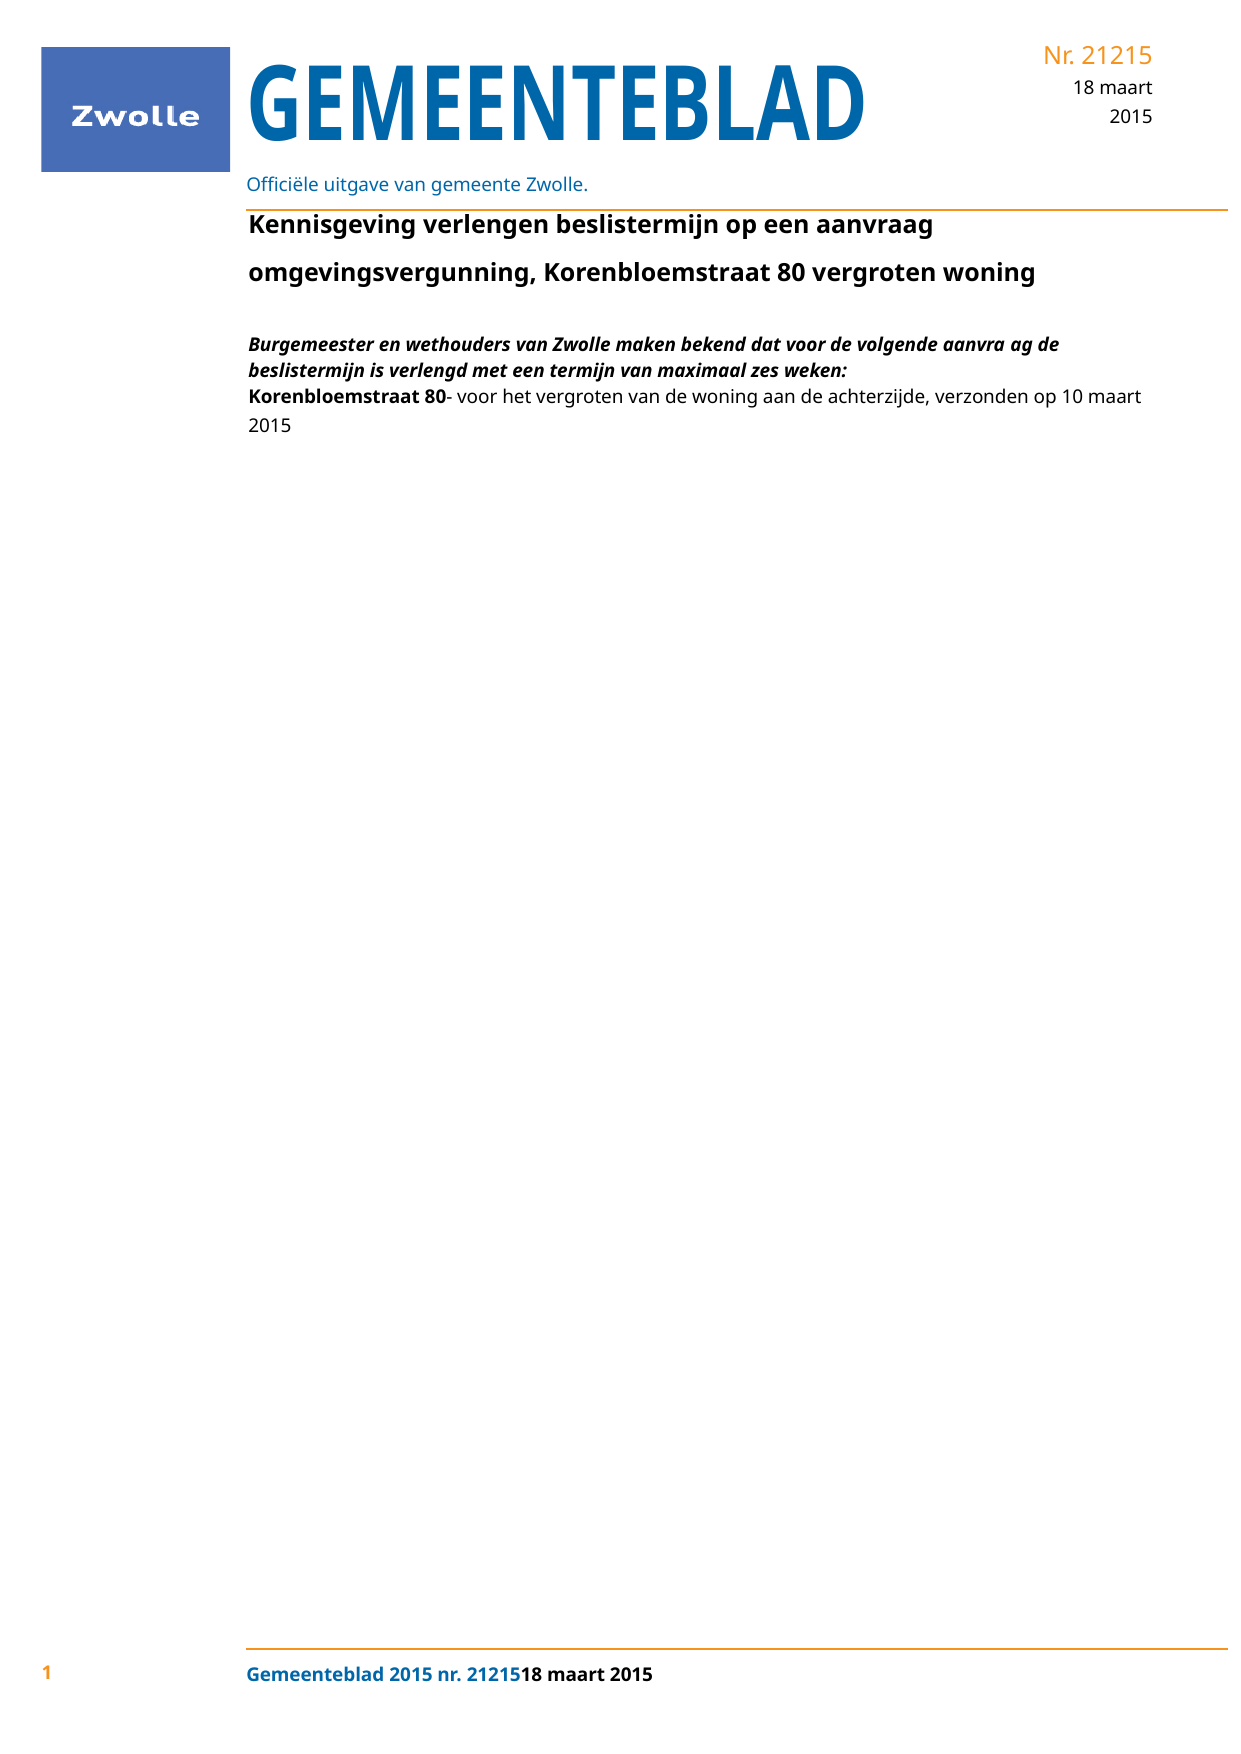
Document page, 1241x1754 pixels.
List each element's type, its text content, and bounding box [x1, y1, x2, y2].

picture [41, 47, 231, 172]
text Korenbloemstraat 80- voor het vergroten van de woning aan de achterzijde, verzonden op 10 maart 2015 [248, 383, 1152, 438]
text Burgemeester en wethouders van Zwolle maken bekend dat voor de volgende aanvra ag de beslistermijn is verlengd met een termijn van maximaal zes weken: [248, 331, 1152, 383]
text Kennisgeving verlengen beslistermijn op een aanvraag omgevingsvergunning, Korenbloemstraat 80 vergroten woning [248, 211, 1152, 288]
